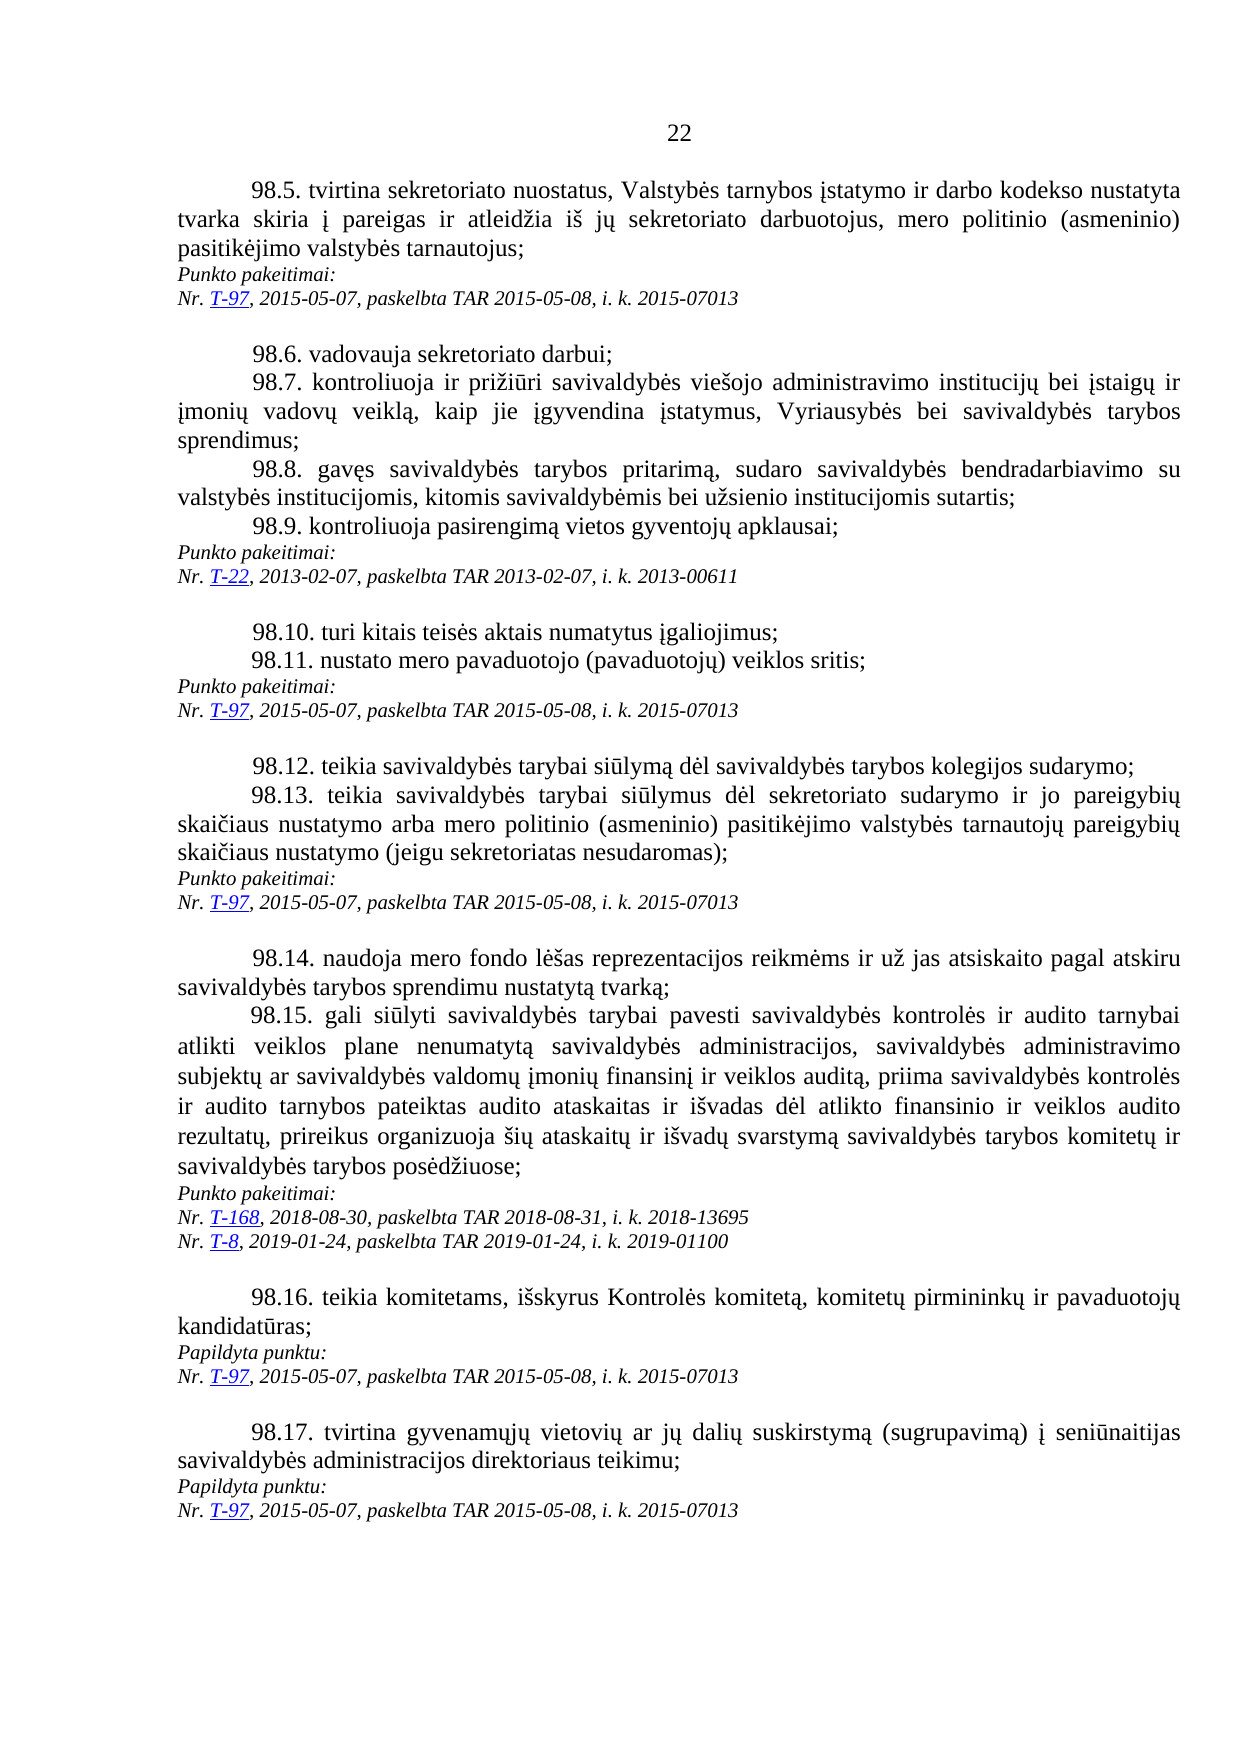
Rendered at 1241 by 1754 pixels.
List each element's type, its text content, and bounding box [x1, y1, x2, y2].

text 98.10. turi kitais teisės aktais numatytus įgaliojimus; [177, 617, 1181, 646]
text 98.16. teikia komitetams, išskyrus Kontrolės komitetą, komitetų pirmininkų ir pavaduotojų kandidatūras; [177, 1282, 1181, 1340]
text 98.8. gavęs savivaldybės tarybos pritarimą, sudaro savivaldybės bendradarbiavimo su valstybės institucijomis, kitomis savivaldybėmis bei užsienio institucijomis sutartis; [177, 454, 1181, 511]
text Nr. T-97, 2015-05-07, paskelbta TAR 2015-05-08, i. k. 2015-07013 [177, 1498, 1181, 1522]
text 98.13. teikia savivaldybės tarybai siūlymus dėl sekretoriato sudarymo ir jo pareigybių skaičiaus nustatymo arba mero politinio (asmeninio) pasitikėjimo valstybės tarnautojų pareigybių skaičiaus nustatymo (jeigu sekretoriatas nesudaromas); [177, 780, 1181, 866]
text Punkto pakeitimai: [177, 540, 1181, 564]
text 98.5. tvirtina sekretoriato nuostatus, Valstybės tarnybos įstatymo ir darbo kodekso nustatyta tvarka skiria į pareigas ir atleidžia iš jų sekretoriato darbuotojus, mero politinio (asmeninio) pasitikėjimo valstybės tarnautojus; [177, 176, 1181, 262]
text Punkto pakeitimai: [177, 866, 1181, 890]
text Punkto pakeitimai: [177, 262, 1181, 286]
text Nr. T-8, 2019-01-24, paskelbta TAR 2019-01-24, i. k. 2019-01100 [177, 1229, 1181, 1253]
text Nr. T-97, 2015-05-07, paskelbta TAR 2015-05-08, i. k. 2015-07013 [177, 890, 1181, 914]
text 98.11. nustato mero pavaduotojo (pavaduotojų) veiklos sritis; [177, 646, 1181, 674]
text 98.12. teikia savivaldybės tarybai siūlymą dėl savivaldybės tarybos kolegijos sudarymo; [177, 751, 1181, 780]
text Nr. T-22, 2013-02-07, paskelbta TAR 2013-02-07, i. k. 2013-00611 [177, 564, 1181, 588]
text Nr. T-168, 2018-08-30, paskelbta TAR 2018-08-31, i. k. 2018-13695 [177, 1205, 1181, 1229]
text 98.6. vadovauja sekretoriato darbui; [177, 339, 1181, 367]
text Nr. T-97, 2015-05-07, paskelbta TAR 2015-05-08, i. k. 2015-07013 [177, 286, 1181, 310]
text Papildyta punktu: [177, 1340, 1181, 1364]
text 98.7. kontroliuoja ir prižiūri savivaldybės viešojo administravimo institucijų bei įstaigų ir įmonių vadovų veiklą, kaip jie įgyvendina įstatymus, Vyriausybės bei savivaldybės tarybos sprendimus; [177, 367, 1181, 454]
text Punkto pakeitimai: [177, 674, 1181, 698]
text Papildyta punktu: [177, 1474, 1181, 1498]
text 98.15. gali siūlyti savivaldybės tarybai pavesti savivaldybės kontrolės ir audito tarnybai atlikti veiklos plane nenumatytą savivaldybės administracijos, savivaldybės administravimo subjektų ar savivaldybės valdomų įmonių finansinį ir veiklos auditą, priima savivaldybės kontrolės ir audito tarnybos pateiktas audito ataskaitas ir išvadas dėl atlikto finansinio ir veiklos audito rezultatų, prireikus organizuoja šių ataskaitų ir išvadų svarstymą savivaldybės tarybos komitetų ir savivaldybės tarybos posėdžiuose; [177, 1001, 1181, 1180]
text Nr. T-97, 2015-05-07, paskelbta TAR 2015-05-08, i. k. 2015-07013 [177, 698, 1181, 722]
text 98.14. naudoja mero fondo lėšas reprezentacijos reikmėms ir už jas atsiskaito pagal atskiru savivaldybės tarybos sprendimu nustatytą tvarką; [177, 943, 1181, 1001]
text 98.17. tvirtina gyvenamųjų vietovių ar jų dalių suskirstymą (sugrupavimą) į seniūnaitijas savivaldybės administracijos direktoriaus teikimu; [177, 1417, 1181, 1474]
text 98.9. kontroliuoja pasirengimą vietos gyventojų apklausai; [177, 511, 1181, 540]
text Punkto pakeitimai: [177, 1181, 1181, 1205]
text Nr. T-97, 2015-05-07, paskelbta TAR 2015-05-08, i. k. 2015-07013 [177, 1364, 1181, 1388]
